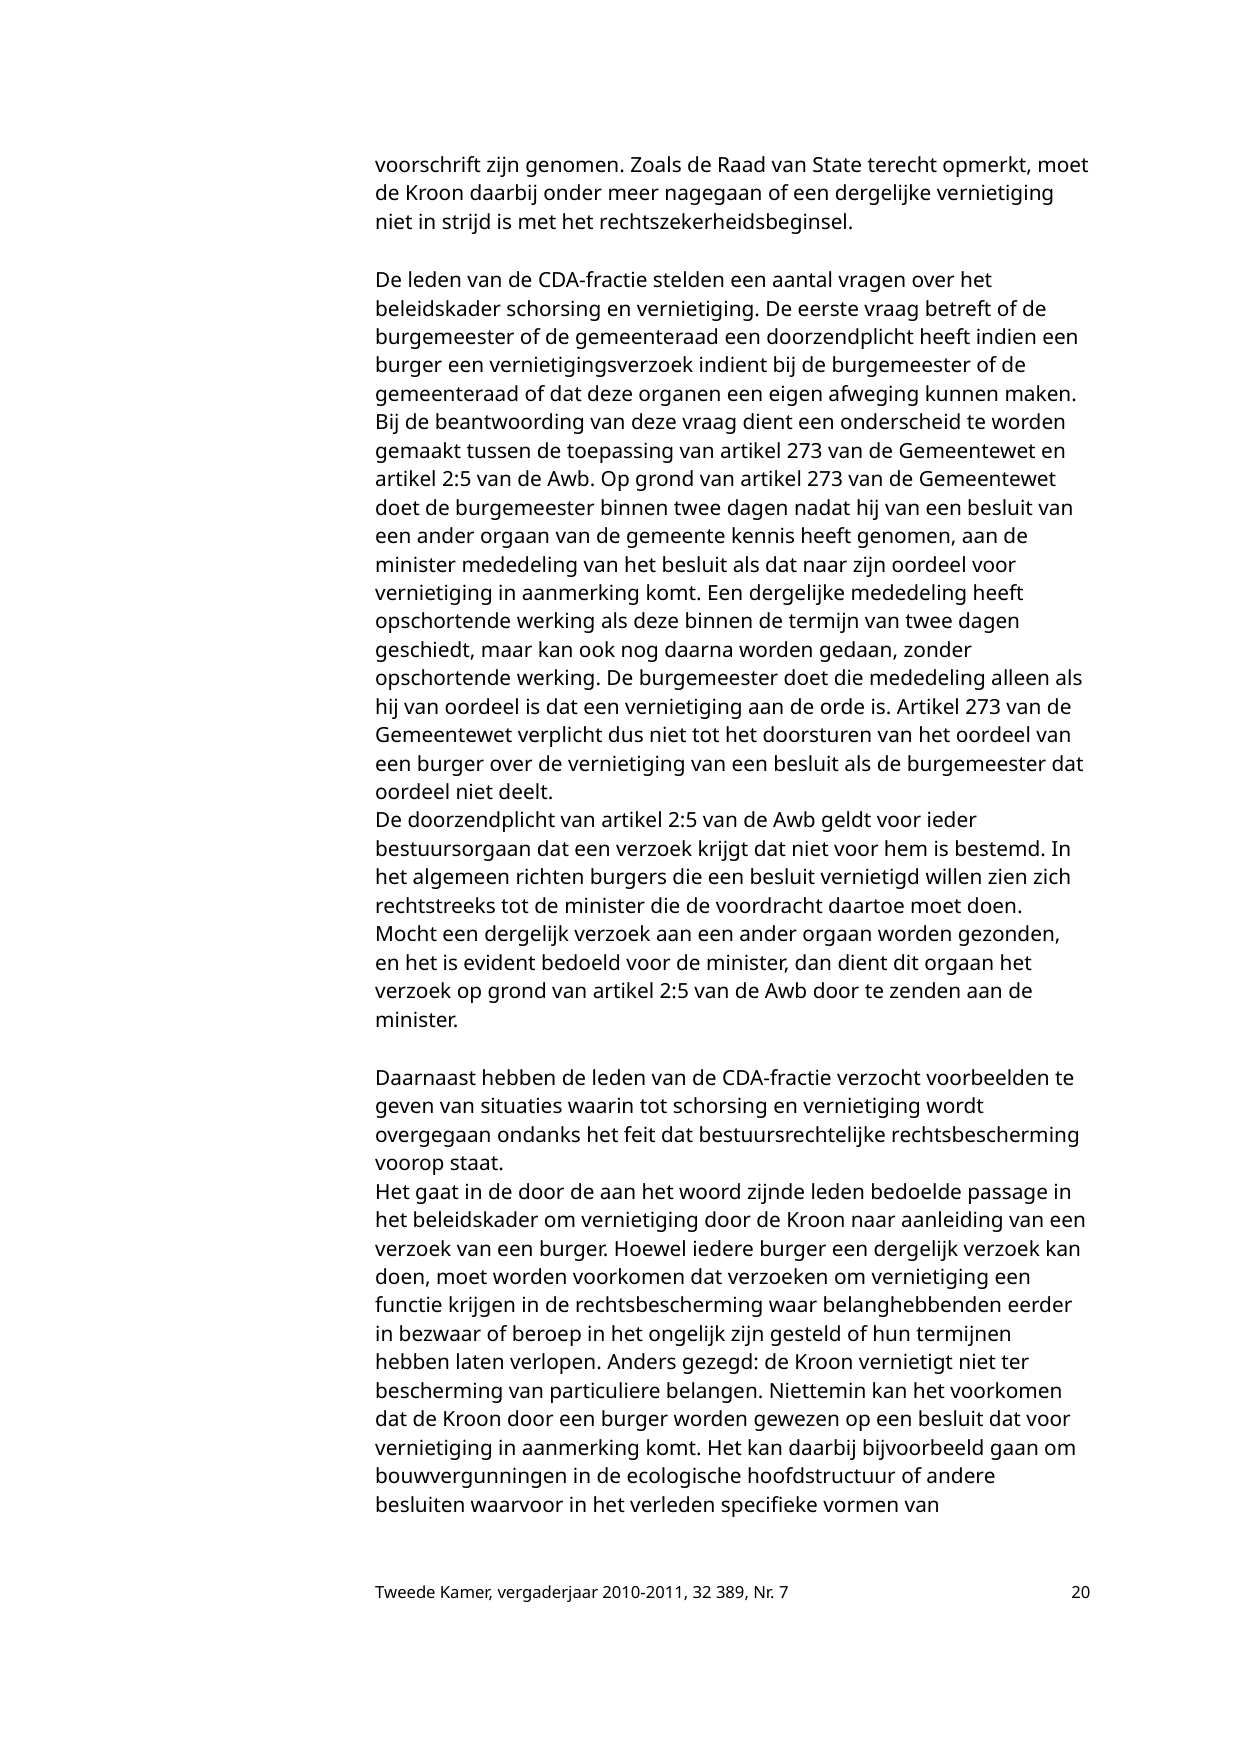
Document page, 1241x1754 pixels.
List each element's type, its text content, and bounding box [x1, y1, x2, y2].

text Daarnaast hebben de leden van de CDA-fractie verzocht voorbeelden te geven van situaties waarin tot schorsing en vernietiging wordt overgegaan ondanks het feit dat bestuursrechtelijke rechtsbescherming voorop staat. [375, 1063, 1090, 1177]
text Het gaat in de door de aan het woord zijnde leden bedoelde passage in het beleidskader om vernietiging door de Kroon naar aanleiding van een verzoek van een burger. Hoewel iedere burger een dergelijk verzoek kan doen, moet worden voorkomen dat verzoeken om vernietiging een functie krijgen in de rechtsbescherming waar belanghebbenden eerder in bezwaar of beroep in het ongelijk zijn gesteld of hun termijnen hebben laten verlopen. Anders gezegd: de Kroon vernietigt niet ter bescherming van particuliere belangen. Niettemin kan het voorkomen dat de Kroon door een burger worden gewezen op een besluit dat voor vernietiging in aanmerking komt. Het kan daarbij bijvoorbeeld gaan om bouwvergunningen in de ecologische hoofdstructuur of andere besluiten waarvoor in het verleden specifieke vormen van [375, 1177, 1090, 1518]
text De leden van de CDA-fractie stelden een aantal vragen over het beleidskader schorsing en vernietiging. De eerste vraag betreft of de burgemeester of de gemeenteraad een doorzendplicht heeft indien een burger een vernietigingsverzoek indient bij de burgemeester of de gemeenteraad of dat deze organen een eigen afweging kunnen maken. [375, 265, 1090, 407]
text De doorzendplicht van artikel 2:5 van de Awb geldt voor ieder bestuursorgaan dat een verzoek krijgt dat niet voor hem is bestemd. In het algemeen richten burgers die een besluit vernietigd willen zien zich rechtstreeks tot de minister die de voordracht daartoe moet doen. Mocht een dergelijk verzoek aan een ander orgaan worden gezonden, en het is evident bedoeld voor de minister, dan dient dit orgaan het verzoek op grond van artikel 2:5 van de Awb door te zenden aan de minister. [375, 806, 1090, 1033]
text voorschrift zijn genomen. Zoals de Raad van State terecht opmerkt, moet de Kroon daarbij onder meer nagegaan of een dergelijke vernietiging niet in strijd is met het rechtszekerheidsbeginsel. [375, 150, 1090, 235]
text Bij de beantwoording van deze vraag dient een onderscheid te worden gemaakt tussen de toepassing van artikel 273 van de Gemeentewet en artikel 2:5 van de Awb. Op grond van artikel 273 van de Gemeentewet doet de burgemeester binnen twee dagen nadat hij van een besluit van een ander orgaan van de gemeente kennis heeft genomen, aan de minister mededeling van het besluit als dat naar zijn oordeel voor vernietiging in aanmerking komt. Een dergelijke mededeling heeft opschortende werking als deze binnen de termijn van twee dagen geschiedt, maar kan ook nog daarna worden gedaan, zonder opschortende werking. De burgemeester doet die mededeling alleen als hij van oordeel is dat een vernietiging aan de orde is. Artikel 273 van de Gemeentewet verplicht dus niet tot het doorsturen van het oordeel van een burger over de vernietiging van een besluit als de burgemeester dat oordeel niet deelt. [375, 407, 1090, 806]
